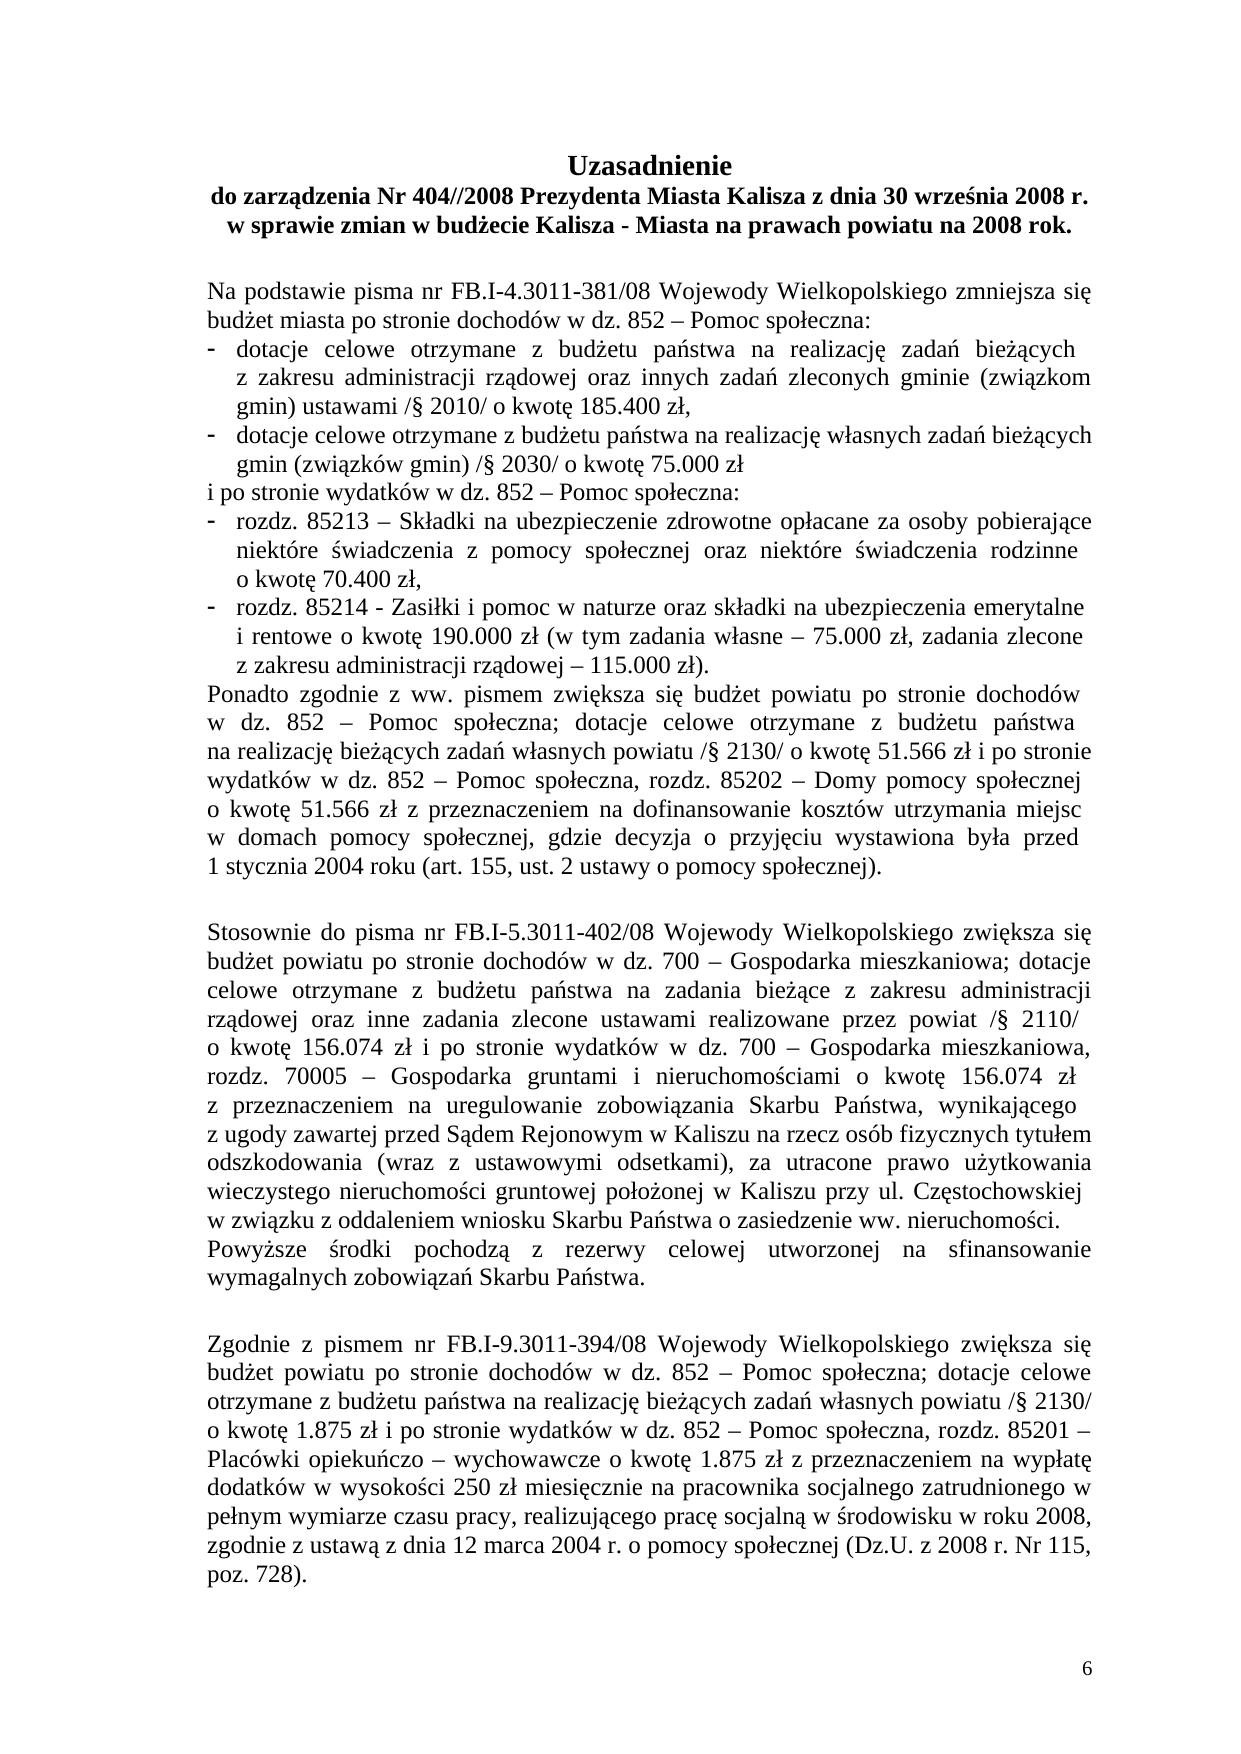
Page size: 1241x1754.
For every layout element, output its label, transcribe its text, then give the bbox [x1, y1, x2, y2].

title do zarządzenia Nr 404//2008 Prezydenta Miasta Kalisza z dnia 30 września 2008 r. w sprawie zmian w budżecie Kalisza - Miasta na prawach powiatu na 2008 rok. [207, 181, 1092, 239]
title i po stronie wydatków w dz. 852 – Pomoc społeczna: [207, 477, 1092, 506]
list dotacje celowe otrzymane z budżetu państwa na realizację zadań bieżących z zakresu administracji rządowej oraz innych zadań zleconych gminie (związkom gmin) ustawami /§ 2010/ o kwotę 185.400 zł, [207, 334, 1092, 420]
title Na podstawie pisma nr FB.I-4.3011-381/08 Wojewody Wielkopolskiego zmniejsza się budżet miasta po stronie dochodów w dz. 852 – Pomoc społeczna: [207, 276, 1092, 334]
title rozdz. 85213 – Składki na ubezpieczenie zdrowotne opłacane za osoby pobierające niektóre świadczenia z pomocy społecznej oraz niektóre świadczenia rodzinne o kwotę 70.400 zł, [207, 506, 1092, 592]
text Powyższe środki pochodzą z rezerwy celowej utworzonej na sfinansowanie wymagalnych zobowiązań Skarbu Państwa. [207, 1234, 1092, 1291]
text Stosownie do pisma nr FB.I-5.3011-402/08 Wojewody Wielkopolskiego zwiększa się budżet powiatu po stronie dochodów w dz. 700 – Gospodarka mieszkaniowa; dotacje celowe otrzymane z budżetu państwa na zadania bieżące z zakresu administracji rządowej oraz inne zadania zlecone ustawami realizowane przez powiat /§ 2110/ o kwotę 156.074 zł i po stronie wydatków w dz. 700 – Gospodarka mieszkaniowa, rozdz. 70005 – Gospodarka gruntami i nieruchomościami o kwotę 156.074 zł z przeznaczeniem na uregulowanie zobowiązania Skarbu Państwa, wynikającego z ugody zawartej przed Sądem Rejonowym w Kaliszu na rzecz osób fizycznych tytułem odszkodowania (wraz z ustawowymi odsetkami), za utracone prawo użytkowania wieczystego nieruchomości gruntowej położonej w Kaliszu przy ul. Częstochowskiej w związku z oddaleniem wniosku Skarbu Państwa o zasiedzenie ww. nieruchomości. [207, 917, 1092, 1234]
title rozdz. 85214 - Zasiłki i pomoc w naturze oraz składki na ubezpieczenia emerytalne i rentowe o kwotę 190.000 zł (w tym zadania własne – 75.000 zł, zadania zlecone z zakresu administracji rządowej – 115.000 zł). [207, 592, 1092, 679]
text Uzasadnienie [207, 148, 1092, 181]
title dotacje celowe otrzymane z budżetu państwa na realizację własnych zadań bieżących gmin (związków gmin) /§ 2030/ o kwotę 75.000 zł [207, 420, 1092, 477]
title Zgodnie z pismem nr FB.I-9.3011-394/08 Wojewody Wielkopolskiego zwiększa się budżet powiatu po stronie dochodów w dz. 852 – Pomoc społeczna; dotacje celowe otrzymane z budżetu państwa na realizację bieżących zadań własnych powiatu /§ 2130/ o kwotę 1.875 zł i po stronie wydatków w dz. 852 – Pomoc społeczna, rozdz. 85201 – Placówki opiekuńczo – wychowawcze o kwotę 1.875 zł z przeznaczeniem na wypłatę dodatków w wysokości 250 zł miesięcznie na pracownika socjalnego zatrudnionego w pełnym wymiarze czasu pracy, realizującego pracę socjalną w środowisku w roku 2008, zgodnie z ustawą z dnia 12 marca 2004 r. o pomocy społecznej (Dz.U. z 2008 r. Nr 115, poz. 728). [207, 1329, 1092, 1587]
text Ponadto zgodnie z ww. pismem zwiększa się budżet powiatu po stronie dochodów w dz. 852 – Pomoc społeczna; dotacje celowe otrzymane z budżetu państwa na realizację bieżących zadań własnych powiatu /§ 2130/ o kwotę 51.566 zł i po stronie wydatków w dz. 852 – Pomoc społeczna, rozdz. 85202 – Domy pomocy społecznej o kwotę 51.566 zł z przeznaczeniem na dofinansowanie kosztów utrzymania miejsc w domach pomocy społecznej, gdzie decyzja o przyjęciu wystawiona była przed 1 stycznia 2004 roku (art. 155, ust. 2 ustawy o pomocy społecznej). [207, 679, 1092, 880]
